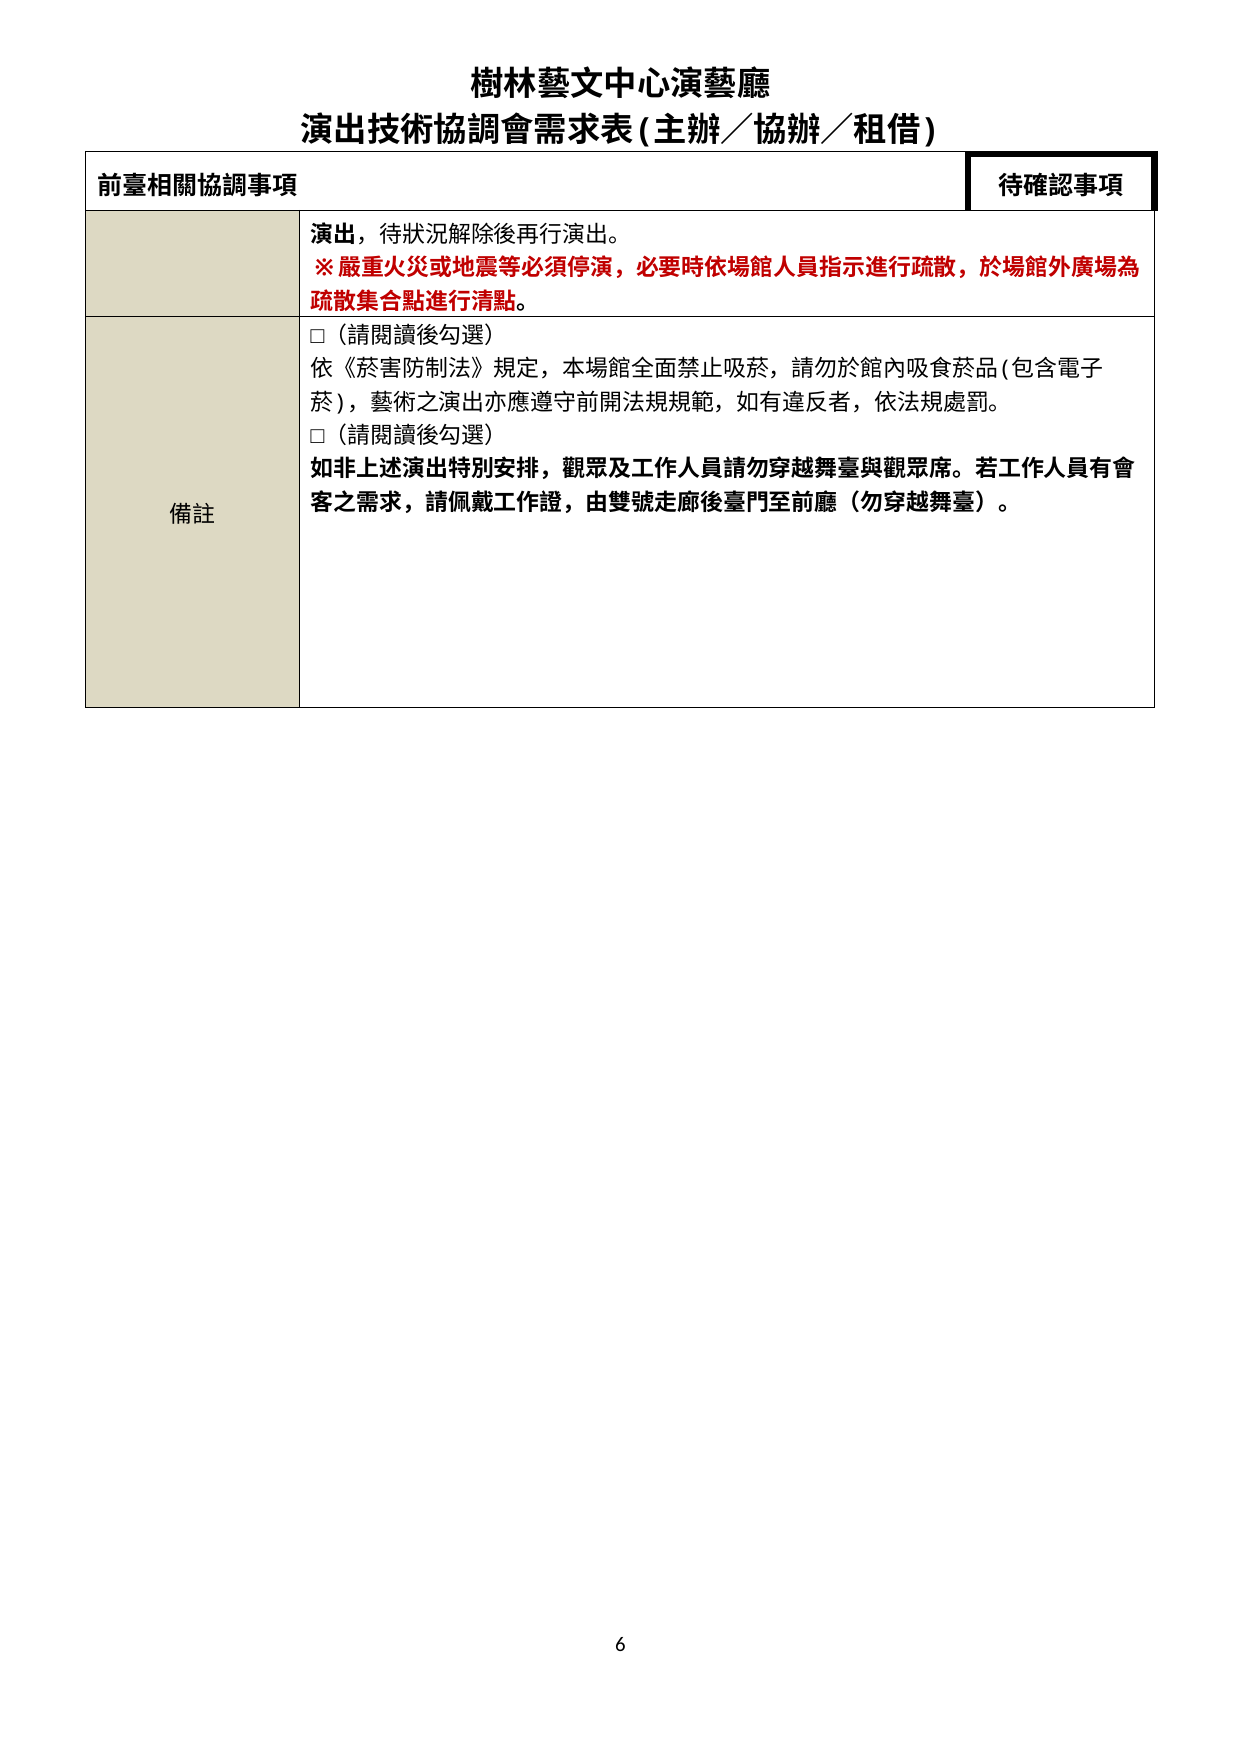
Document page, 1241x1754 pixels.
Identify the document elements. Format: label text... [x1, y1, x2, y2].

table_cell [86, 211, 299, 316]
table_cell □（請閱讀後勾選） 依《菸害防制法》規定，本場館全面禁止吸菸，請勿於館內吸食菸品(包含電子菸)，藝術之演出亦應遵守前開法規規範，如有違反者，依法規處罰。 □（請閱讀後勾選） 如非上述演出特別安排，觀眾及工作人員請勿穿越舞臺與觀眾席。若工作人員有會客之需求，請佩戴工作證，由雙號走廊後臺門至前廳（勿穿越舞臺）。 [300, 317, 1154, 707]
table_header 待確認事項 [971, 157, 1151, 210]
table_cell 備註 [86, 317, 299, 707]
table_cell 演出，待狀況解除後再行演出。 ※嚴重火災或地震等必須停演，必要時依場館人員指示進行疏散，於場館外廣場為疏散集合點進行清點。 [300, 211, 1154, 316]
table_header 前臺相關協調事項 [86, 152, 965, 210]
